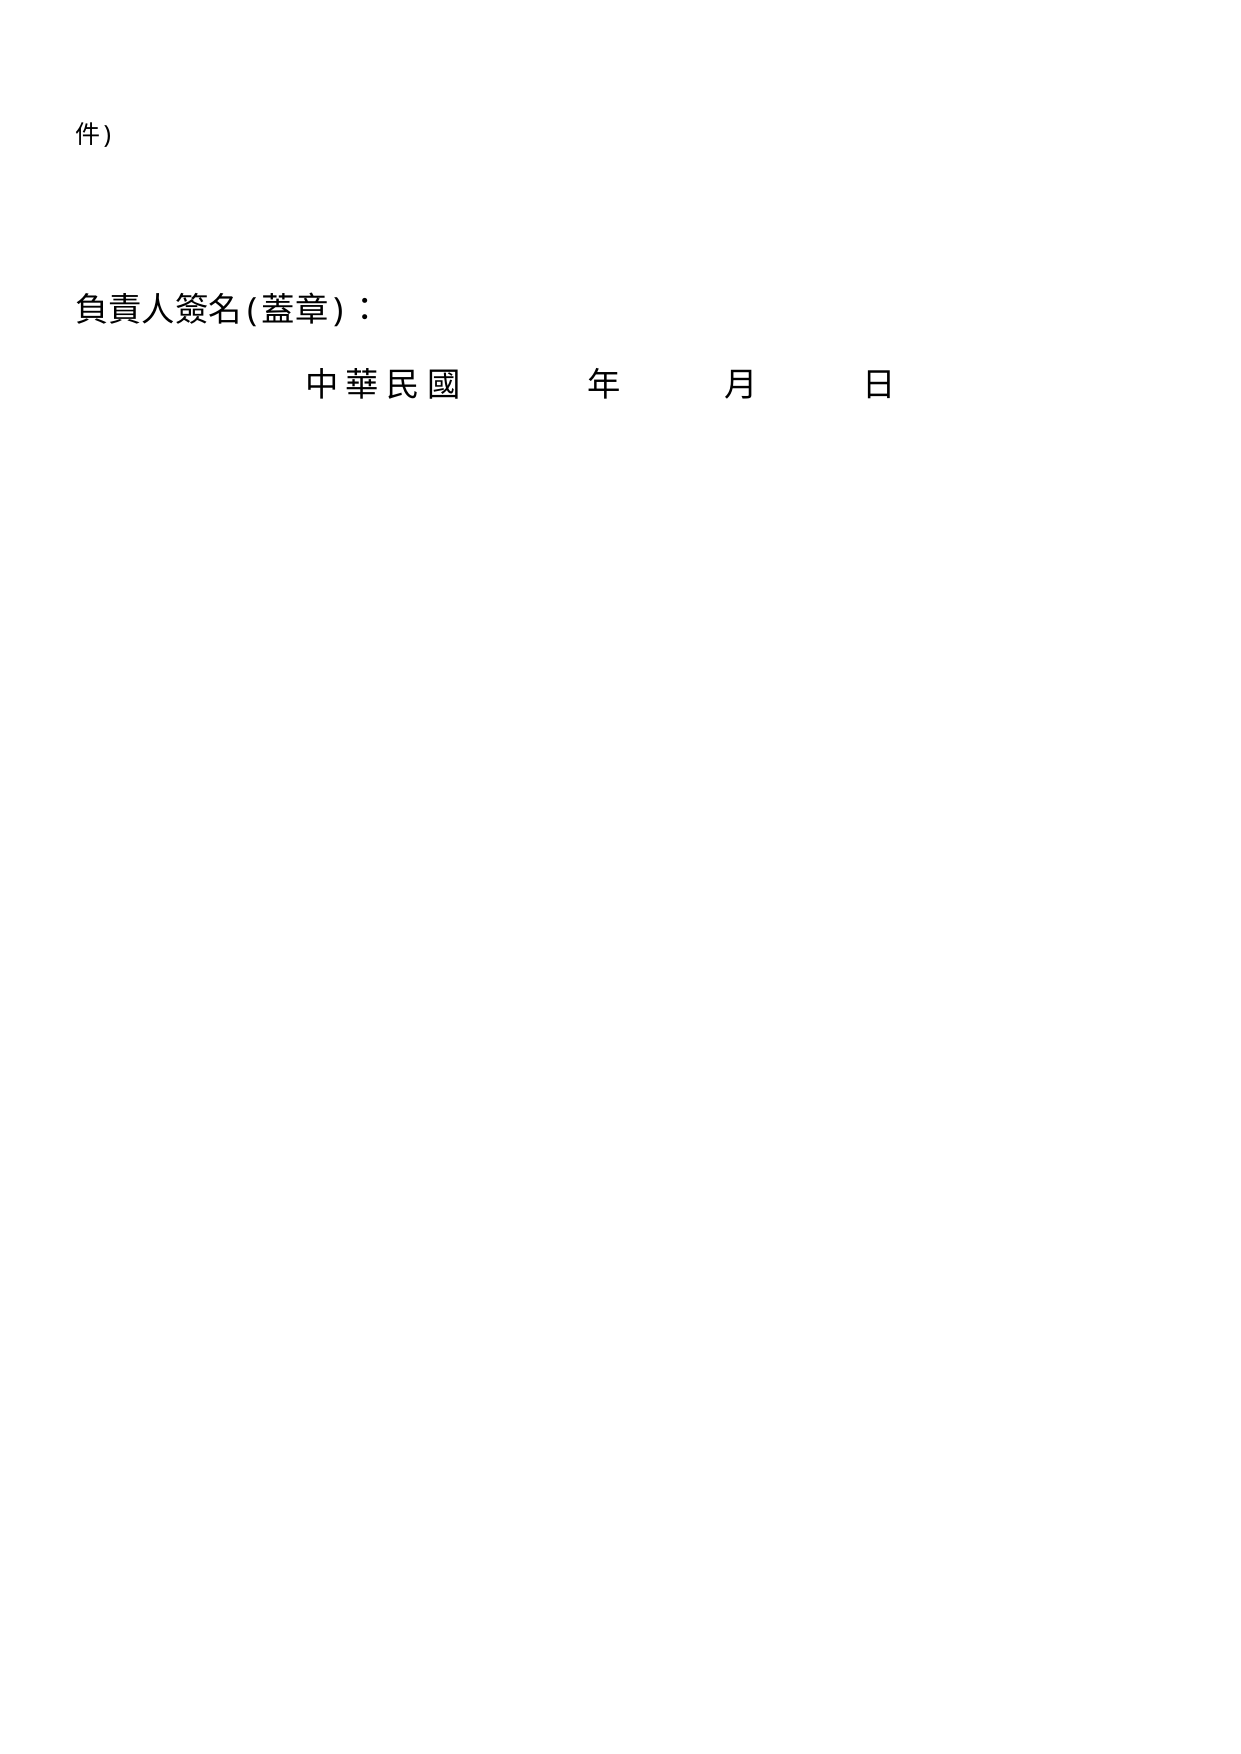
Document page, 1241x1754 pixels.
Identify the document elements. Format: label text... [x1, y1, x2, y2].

text 負責人簽名(蓋章)： [75, 266, 1125, 328]
text 中華民國 年 月 日 [75, 341, 1125, 403]
text 件) [75, 91, 1125, 153]
